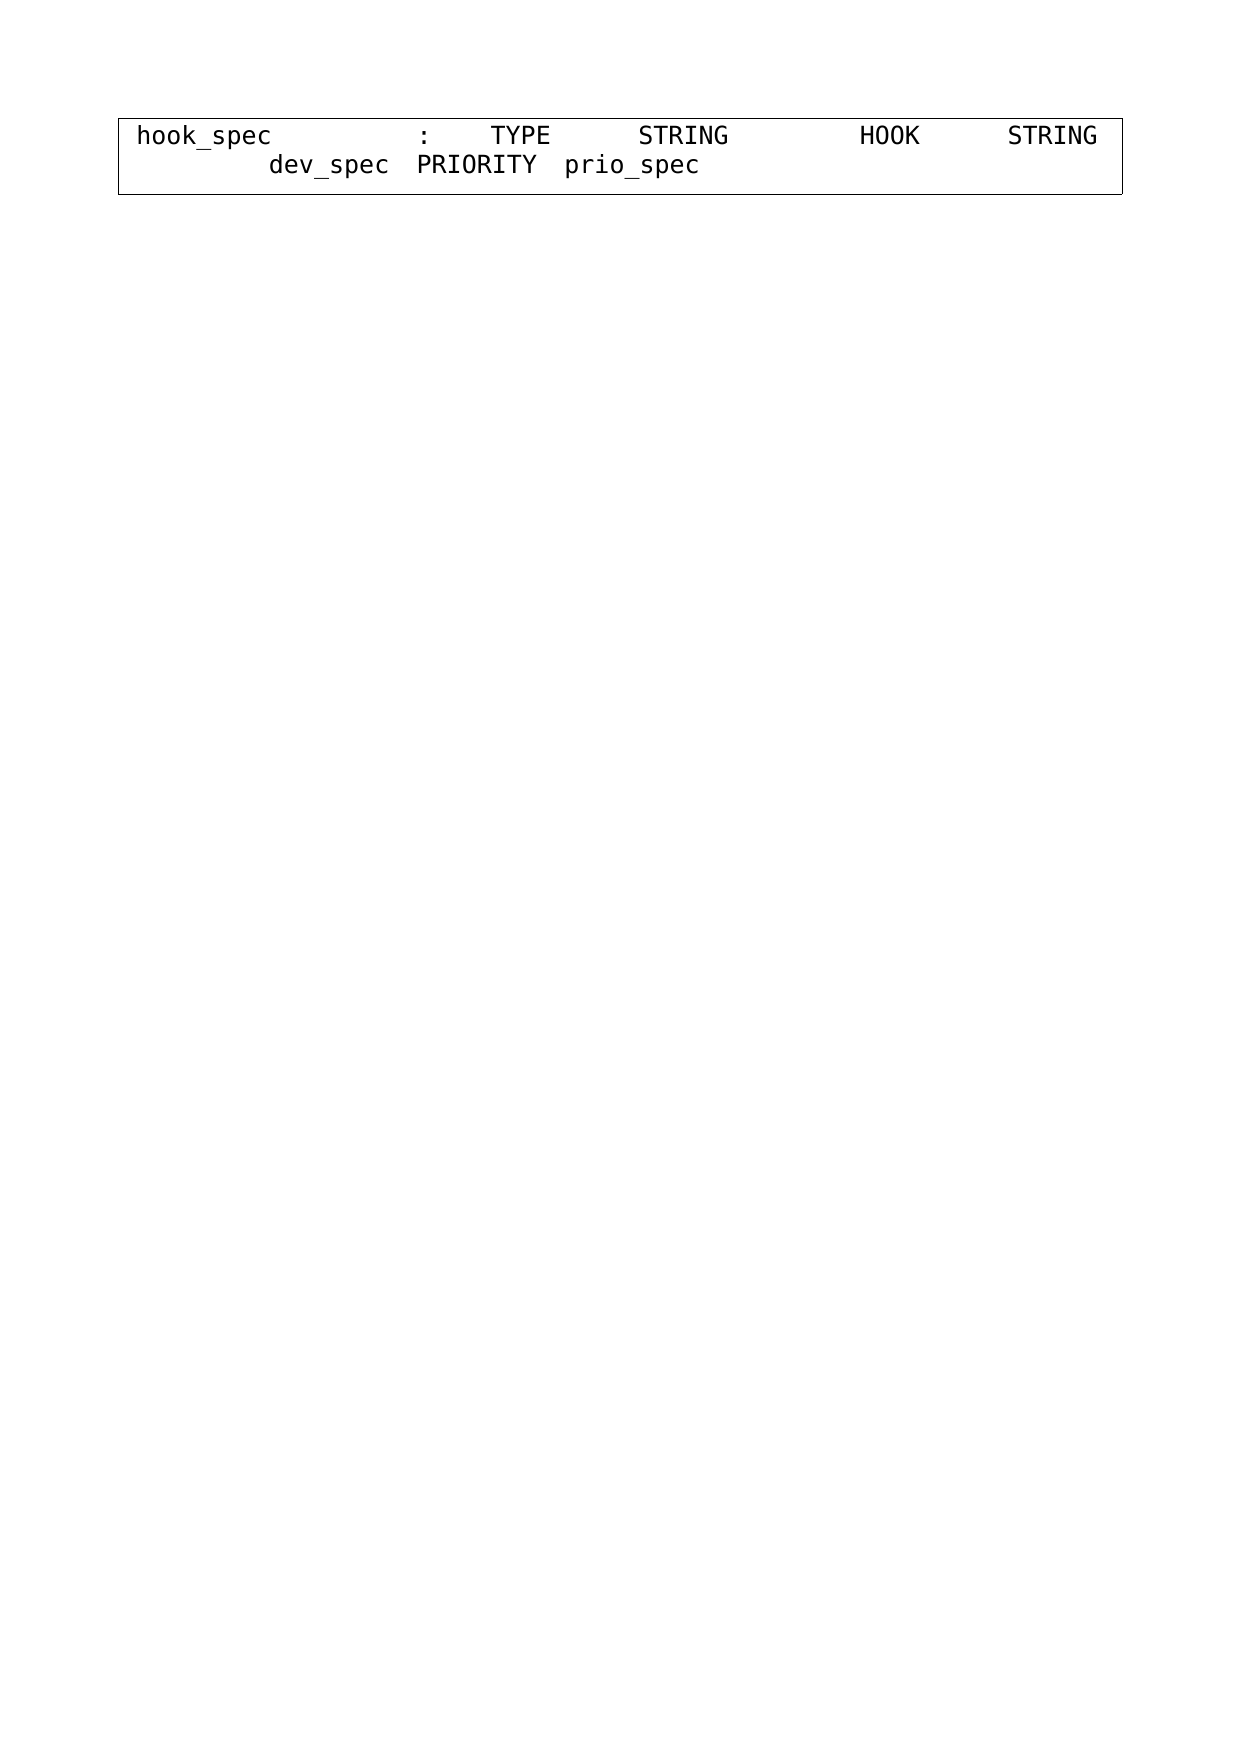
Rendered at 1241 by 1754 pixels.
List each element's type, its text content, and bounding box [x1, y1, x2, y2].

table_header hook_spec : TYPE STRING HOOK STRING dev_spec PRIORITY prio_spec [119, 119, 1122, 194]
